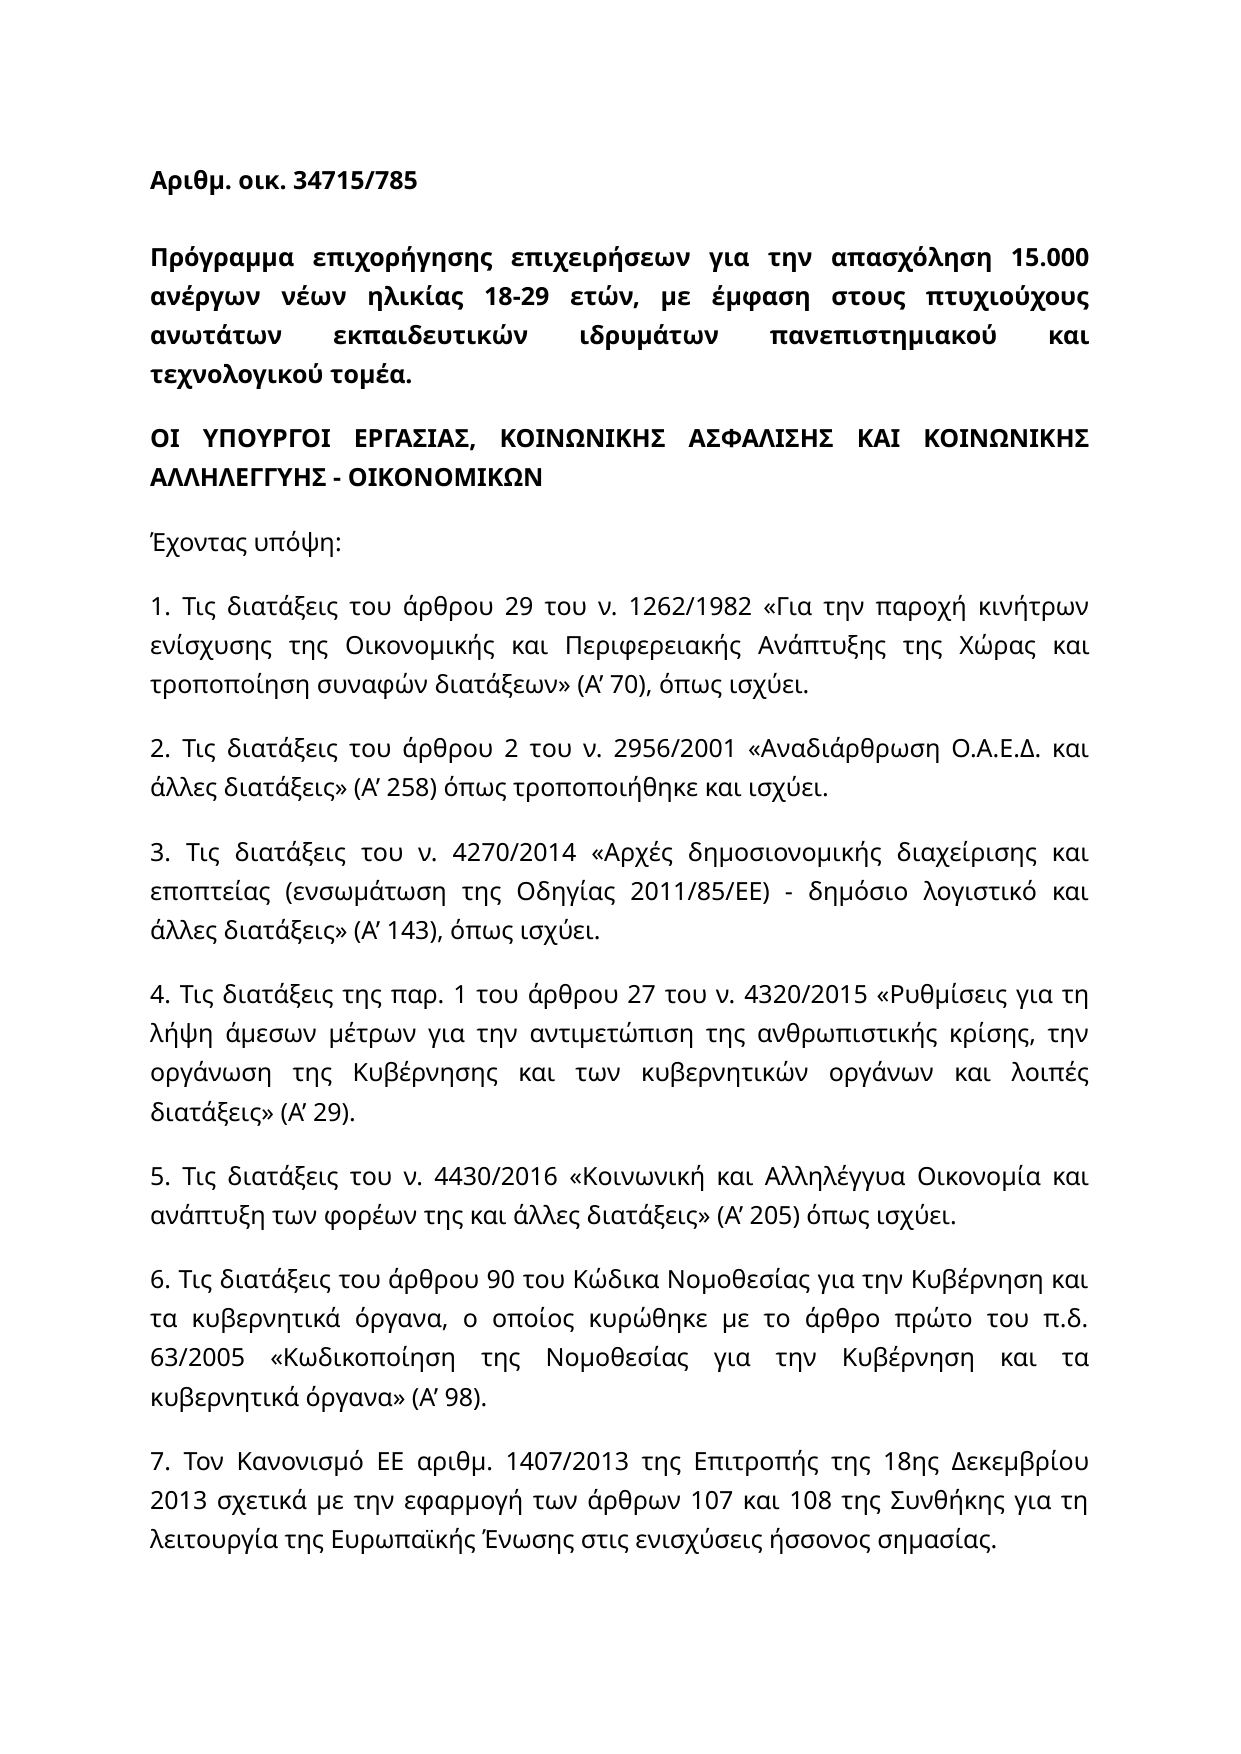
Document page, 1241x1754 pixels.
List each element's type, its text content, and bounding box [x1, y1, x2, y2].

text 5. Τις διατάξεις του ν. 4430/2016 «Κοινωνική και Αλληλέγγυα Οικονομία και ανάπτυξη των φορέων της και άλλες διατάξεις» (Α’ 205) όπως ισχύει. [150, 1158, 1090, 1232]
text 7. Τον Κανονισμό ΕΕ αριθμ. 1407/2013 της Επιτροπής της 18ης Δεκεμβρίου 2013 σχετικά με την εφαρμογή των άρθρων 107 και 108 της Συνθήκης για τη λειτουργία της Ευρωπαϊκής Ένωσης στις ενισχύσεις ήσσονος σημασίας. [150, 1443, 1090, 1556]
text Πρόγραμμα επιχορήγησης επιχειρήσεων για την απασχόληση 15.000 ανέργων νέων ηλικίας 18-29 ετών, με έμφαση στους πτυχιούχους ανωτάτων εκπαιδευτικών ιδρυμάτων πανεπιστημιακού και τεχνολογικού τομέα. [150, 239, 1090, 391]
text Έχοντας υπόψη: [150, 524, 1090, 558]
text ΟΙ ΥΠΟΥΡΓΟΙ ΕΡΓΑΣΙΑΣ, ΚΟΙΝΩΝΙΚΗΣ ΑΣΦΑΛΙΣΗΣ ΚΑΙ ΚΟΙΝΩΝΙΚΗΣ ΑΛΛΗΛΕΓΓΥΗΣ - ΟΙΚΟΝΟΜΙΚΩΝ [150, 421, 1090, 494]
text 1. Τις διατάξεις του άρθρου 29 του ν. 1262/1982 «Για την παροχή κινήτρων ενίσχυσης της Οικονομικής και Περιφερειακής Ανάπτυξης της Χώρας και τροποποίηση συναφών διατάξεων» (Α’ 70), όπως ισχύει. [150, 588, 1090, 701]
text 4. Τις διατάξεις της παρ. 1 του άρθρου 27 του ν. 4320/2015 «Ρυθμίσεις για τη λήψη άμεσων μέτρων για την αντιμετώπιση της ανθρωπιστικής κρίσης, την οργάνωση της Κυβέρνησης και των κυβερνητικών οργάνων και λοιπές διατάξεις» (Α’ 29). [150, 977, 1090, 1128]
text 6. Τις διατάξεις του άρθρου 90 του Κώδικα Νομοθεσίας για την Κυβέρνηση και τα κυβερνητικά όργανα, ο οποίος κυρώθηκε με το άρθρο πρώτο του π.δ. 63/2005 «Κωδικοποίηση της Νομοθεσίας για την Κυβέρνηση και τα κυβερνητικά όργανα» (Α’ 98). [150, 1262, 1090, 1413]
text 2. Τις διατάξεις του άρθρου 2 του ν. 2956/2001 «Αναδιάρθρωση Ο.Α.Ε.Δ. και άλλες διατάξεις» (Α’ 258) όπως τροποποιήθηκε και ισχύει. [150, 731, 1090, 804]
text 3. Τις διατάξεις του ν. 4270/2014 «Αρχές δημοσιονομικής διαχείρισης και εποπτείας (ενσωμάτωση της Οδηγίας 2011/85/ΕΕ) - δημόσιο λογιστικό και άλλες διατάξεις» (Α’ 143), όπως ισχύει. [150, 834, 1090, 947]
title Αριθμ. οικ. 34715/785 [150, 162, 1090, 197]
